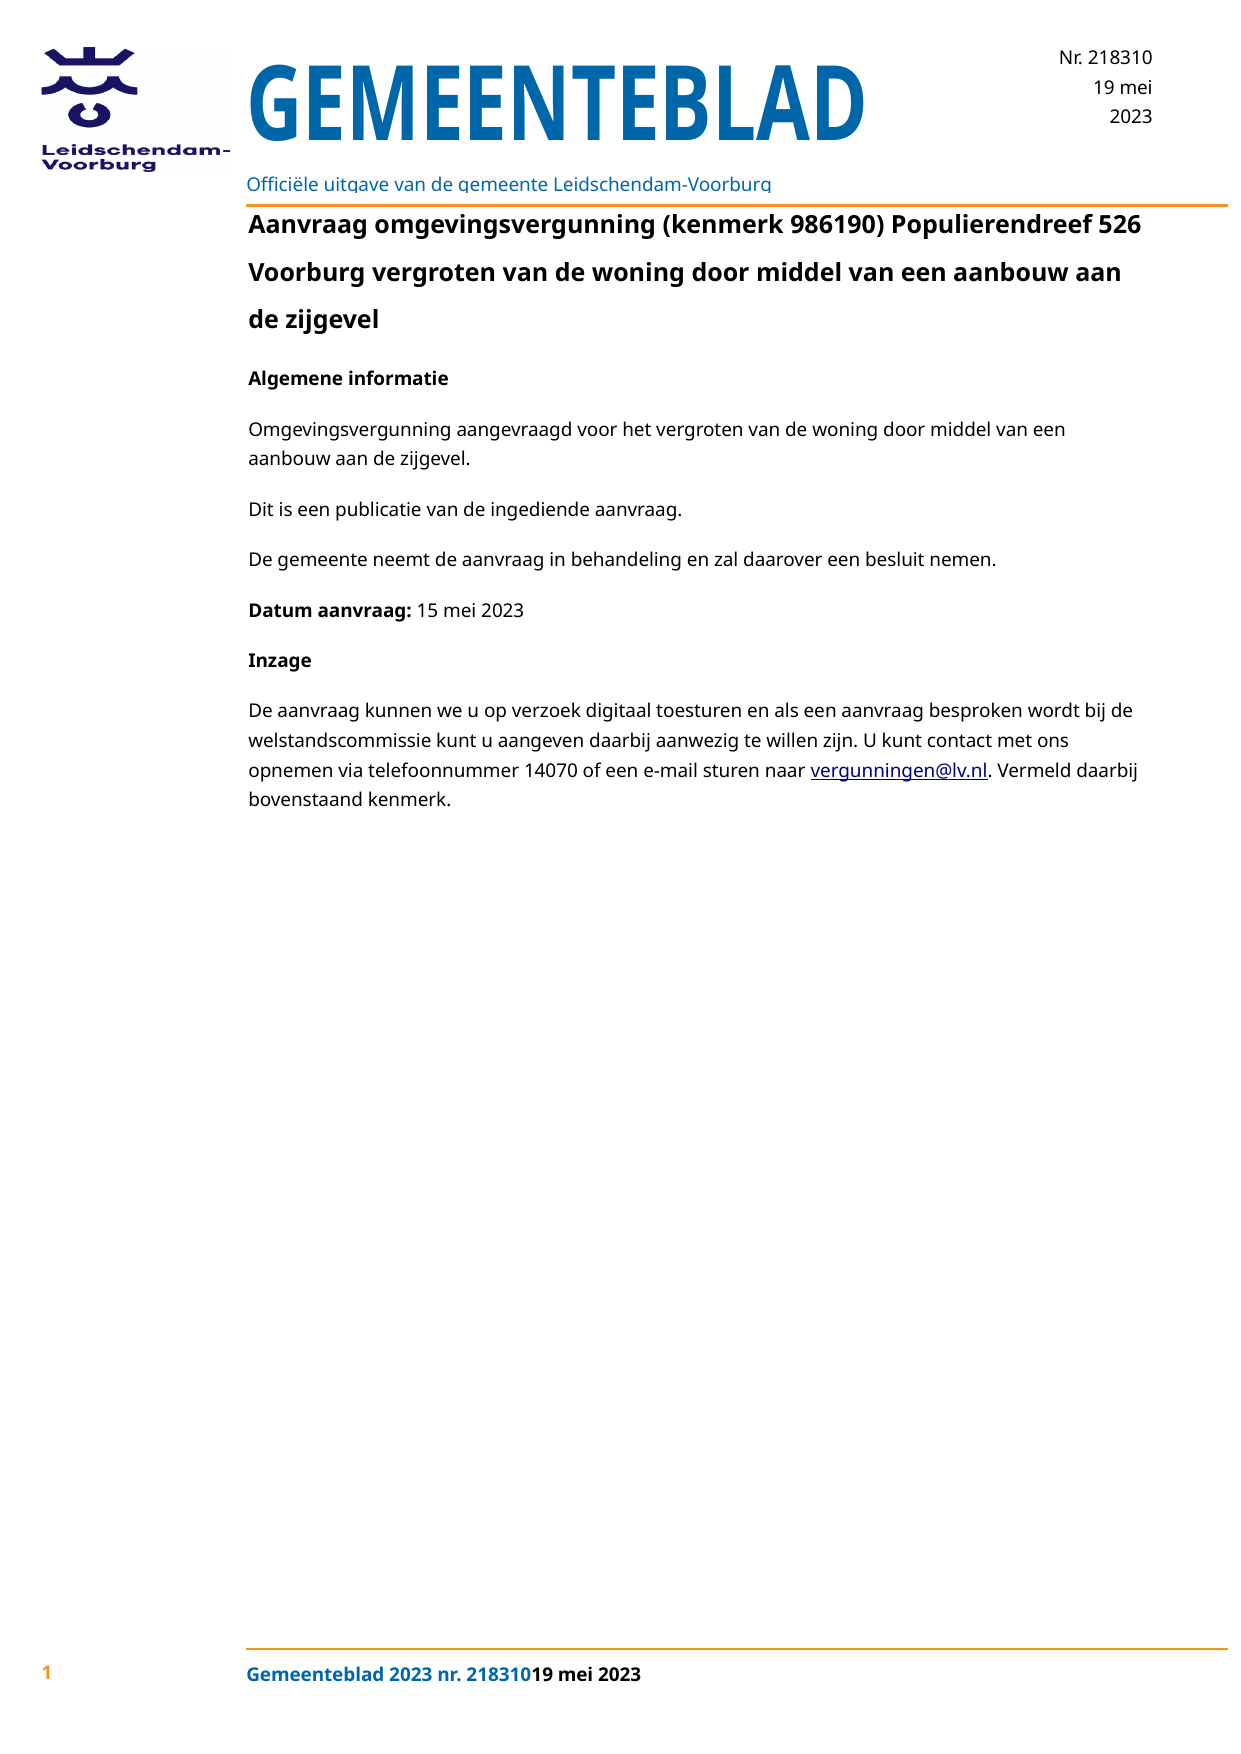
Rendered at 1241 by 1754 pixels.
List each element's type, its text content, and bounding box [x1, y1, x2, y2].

picture [41, 47, 231, 172]
text Datum aanvraag: 15 mei 2023 [248, 597, 1152, 622]
text De aanvraag kunnen we u op verzoek digitaal toesturen en als een aanvraag besproken wordt bij de welstandscommissie kunt u aangeven daarbij aanwezig te willen zijn. U kunt contact met ons opnemen via telefoonnummer 14070 of een e-mail sturen naar vergunningen@lv.nl. Vermeld daarbij bovenstaand kenmerk. [248, 698, 1152, 812]
text Omgevingsvergunning aangevraagd voor het vergroten van de woning door middel van een aanbouw aan de zijgevel. [248, 416, 1152, 471]
text Inzage [248, 647, 1152, 673]
text Algemene informatie [248, 366, 1152, 391]
text Aanvraag omgevingsvergunning (kenmerk 986190) Populierendreef 526 Voorburg vergroten van de woning door middel van een aanbouw aan de zijgevel [248, 207, 1152, 336]
text De gemeente neemt de aanvraag in behandeling en zal daarover een besluit nemen. [248, 546, 1152, 572]
text Dit is een publicatie van de ingediende aanvraag. [248, 496, 1152, 522]
